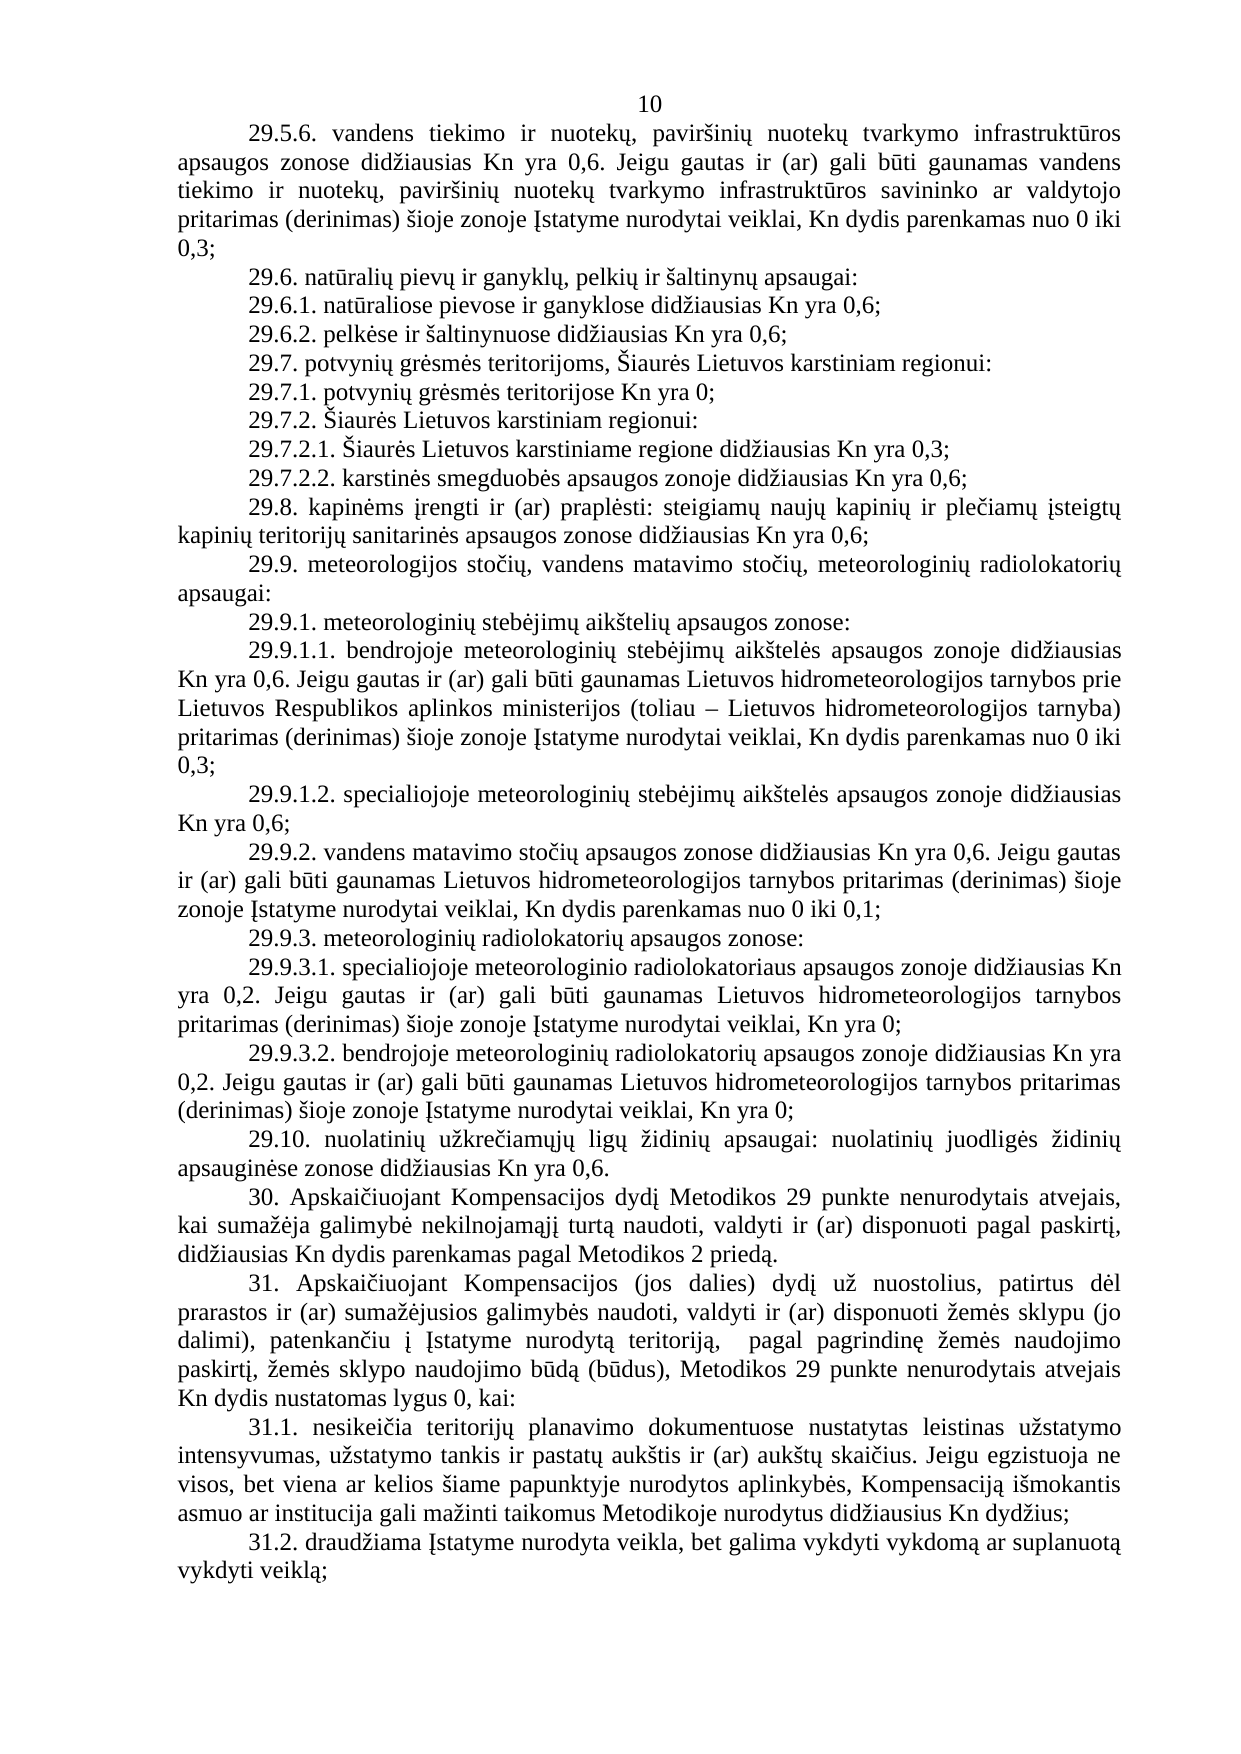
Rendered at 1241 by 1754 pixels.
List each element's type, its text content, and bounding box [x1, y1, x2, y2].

text 29.7.2.1. Šiaurės Lietuvos karstiniame regione didžiausias Kn yra 0,3; [177, 434, 1122, 463]
text 29.7.2. Šiaurės Lietuvos karstiniam regionui: [177, 406, 1122, 434]
text 29.9.1.2. specialiojoje meteorologinių stebėjimų aikštelės apsaugos zonoje didžiausias Kn yra 0,6; [177, 779, 1122, 837]
text 29.9.1.1. bendrojoje meteorologinių stebėjimų aikštelės apsaugos zonoje didžiausias Kn yra 0,6. Jeigu gautas ir (ar) gali būti gaunamas Lietuvos hidrometeorologijos tarnybos prie Lietuvos Respublikos aplinkos ministerijos (toliau – Lietuvos hidrometeorologijos tarnyba) pritarimas (derinimas) šioje zonoje Įstatyme nurodytai veiklai, Kn dydis parenkamas nuo 0 iki 0,3; [177, 636, 1122, 779]
text 29.7.1. potvynių grėsmės teritorijose Kn yra 0; [177, 377, 1122, 406]
text 29.7.2.2. karstinės smegduobės apsaugos zonoje didžiausias Kn yra 0,6; [177, 463, 1122, 492]
text 29.6. natūralių pievų ir ganyklų, pelkių ir šaltinynų apsaugai: [177, 262, 1122, 291]
text 31.1. nesikeičia teritorijų planavimo dokumentuose nustatytas leistinas užstatymo intensyvumas, užstatymo tankis ir pastatų aukštis ir (ar) aukštų skaičius. Jeigu egzistuoja ne visos, bet viena ar kelios šiame papunktyje nurodytos aplinkybės, Kompensaciją išmokantis asmuo ar institucija gali mažinti taikomus Metodikoje nurodytus didžiausius Kn dydžius; [177, 1412, 1122, 1527]
text 29.10. nuolatinių užkrečiamųjų ligų židinių apsaugai: nuolatinių juodligės židinių apsauginėse zonose didžiausias Kn yra 0,6. [177, 1124, 1122, 1182]
text 29.9.3.1. specialiojoje meteorologinio radiolokatoriaus apsaugos zonoje didžiausias Kn yra 0,2. Jeigu gautas ir (ar) gali būti gaunamas Lietuvos hidrometeorologijos tarnybos pritarimas (derinimas) šioje zonoje Įstatyme nurodytai veiklai, Kn yra 0; [177, 952, 1122, 1038]
text 29.9.3.2. bendrojoje meteorologinių radiolokatorių apsaugos zonoje didžiausias Kn yra 0,2. Jeigu gautas ir (ar) gali būti gaunamas Lietuvos hidrometeorologijos tarnybos pritarimas (derinimas) šioje zonoje Įstatyme nurodytai veiklai, Kn yra 0; [177, 1038, 1122, 1124]
text 29.9.2. vandens matavimo stočių apsaugos zonose didžiausias Kn yra 0,6. Jeigu gautas ir (ar) gali būti gaunamas Lietuvos hidrometeorologijos tarnybos pritarimas (derinimas) šioje zonoje Įstatyme nurodytai veiklai, Kn dydis parenkamas nuo 0 iki 0,1; [177, 837, 1122, 923]
text 29.6.1. natūraliose pievose ir ganyklose didžiausias Kn yra 0,6; [177, 291, 1122, 319]
text 29.9.3. meteorologinių radiolokatorių apsaugos zonose: [177, 923, 1122, 952]
text 29.5.6. vandens tiekimo ir nuotekų, paviršinių nuotekų tvarkymo infrastruktūros apsaugos zonose didžiausias Kn yra 0,6. Jeigu gautas ir (ar) gali būti gaunamas vandens tiekimo ir nuotekų, paviršinių nuotekų tvarkymo infrastruktūros savininko ar valdytojo pritarimas (derinimas) šioje zonoje Įstatyme nurodytai veiklai, Kn dydis parenkamas nuo 0 iki 0,3; [177, 118, 1122, 262]
text 31.2. draudžiama Įstatyme nurodyta veikla, bet galima vykdyti vykdomą ar suplanuotą vykdyti veiklą; [177, 1527, 1122, 1584]
text 29.9.1. meteorologinių stebėjimų aikštelių apsaugos zonose: [177, 607, 1122, 636]
text 29.8. kapinėms įrengti ir (ar) praplėsti: steigiamų naujų kapinių ir plečiamų įsteigtų kapinių teritorijų sanitarinės apsaugos zonose didžiausias Kn yra 0,6; [177, 492, 1122, 549]
text 31. Apskaičiuojant Kompensacijos (jos dalies) dydį už nuostolius, patirtus dėl prarastos ir (ar) sumažėjusios galimybės naudoti, valdyti ir (ar) disponuoti žemės sklypu (jo dalimi), patenkančiu į Įstatyme nurodytą teritoriją, pagal pagrindinę žemės naudojimo paskirtį, žemės sklypo naudojimo būdą (būdus), Metodikos 29 punkte nenurodytais atvejais Kn dydis nustatomas lygus 0, kai: [177, 1268, 1122, 1412]
text 29.6.2. pelkėse ir šaltinynuose didžiausias Kn yra 0,6; [177, 319, 1122, 348]
text 30. Apskaičiuojant Kompensacijos dydį Metodikos 29 punkte nenurodytais atvejais, kai sumažėja galimybė nekilnojamąjį turtą naudoti, valdyti ir (ar) disponuoti pagal paskirtį, didžiausias Kn dydis parenkamas pagal Metodikos 2 priedą. [177, 1182, 1122, 1268]
text 29.9. meteorologijos stočių, vandens matavimo stočių, meteorologinių radiolokatorių apsaugai: [177, 549, 1122, 607]
text 29.7. potvynių grėsmės teritorijoms, Šiaurės Lietuvos karstiniam regionui: [177, 348, 1122, 377]
